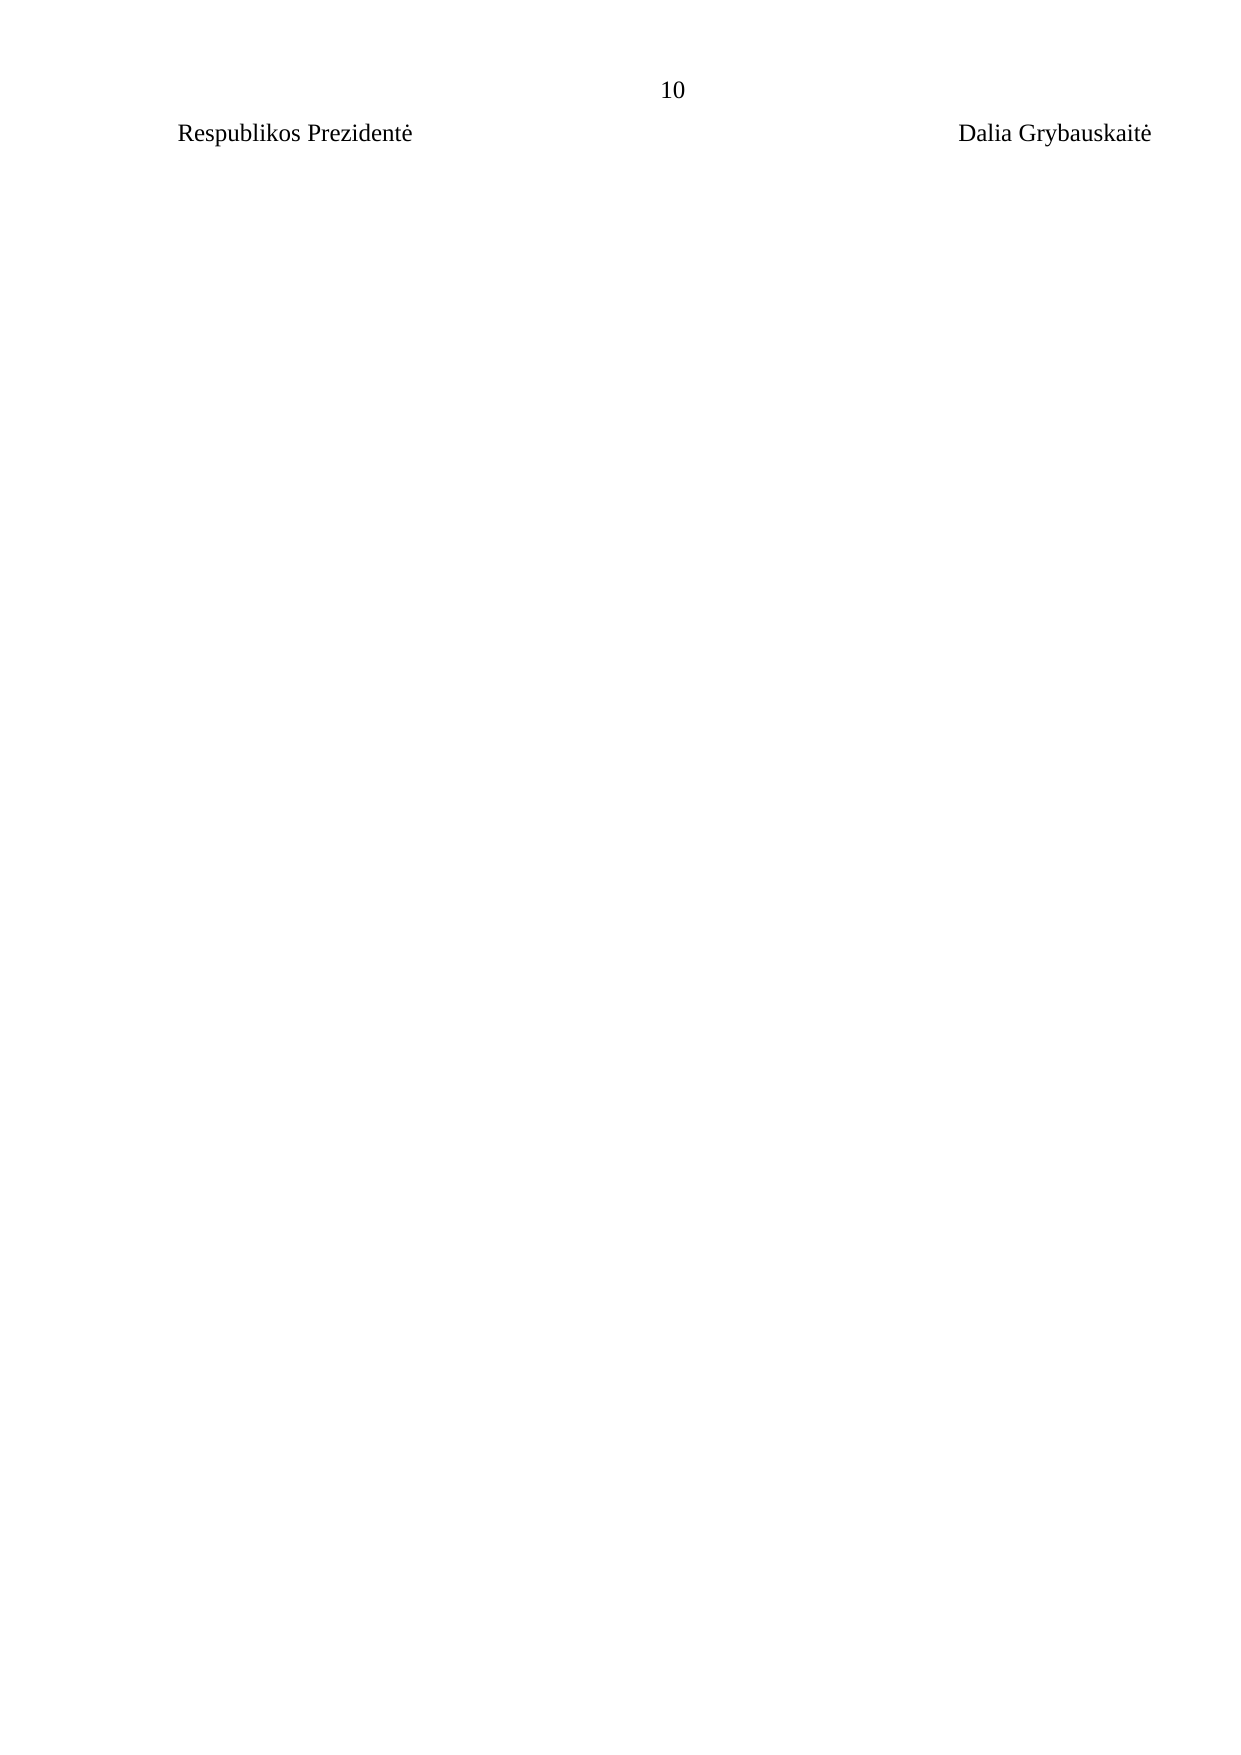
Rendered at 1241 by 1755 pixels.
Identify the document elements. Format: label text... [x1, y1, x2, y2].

text Respublikos Prezidentė Dalia Grybauskaitė [177, 118, 1152, 147]
